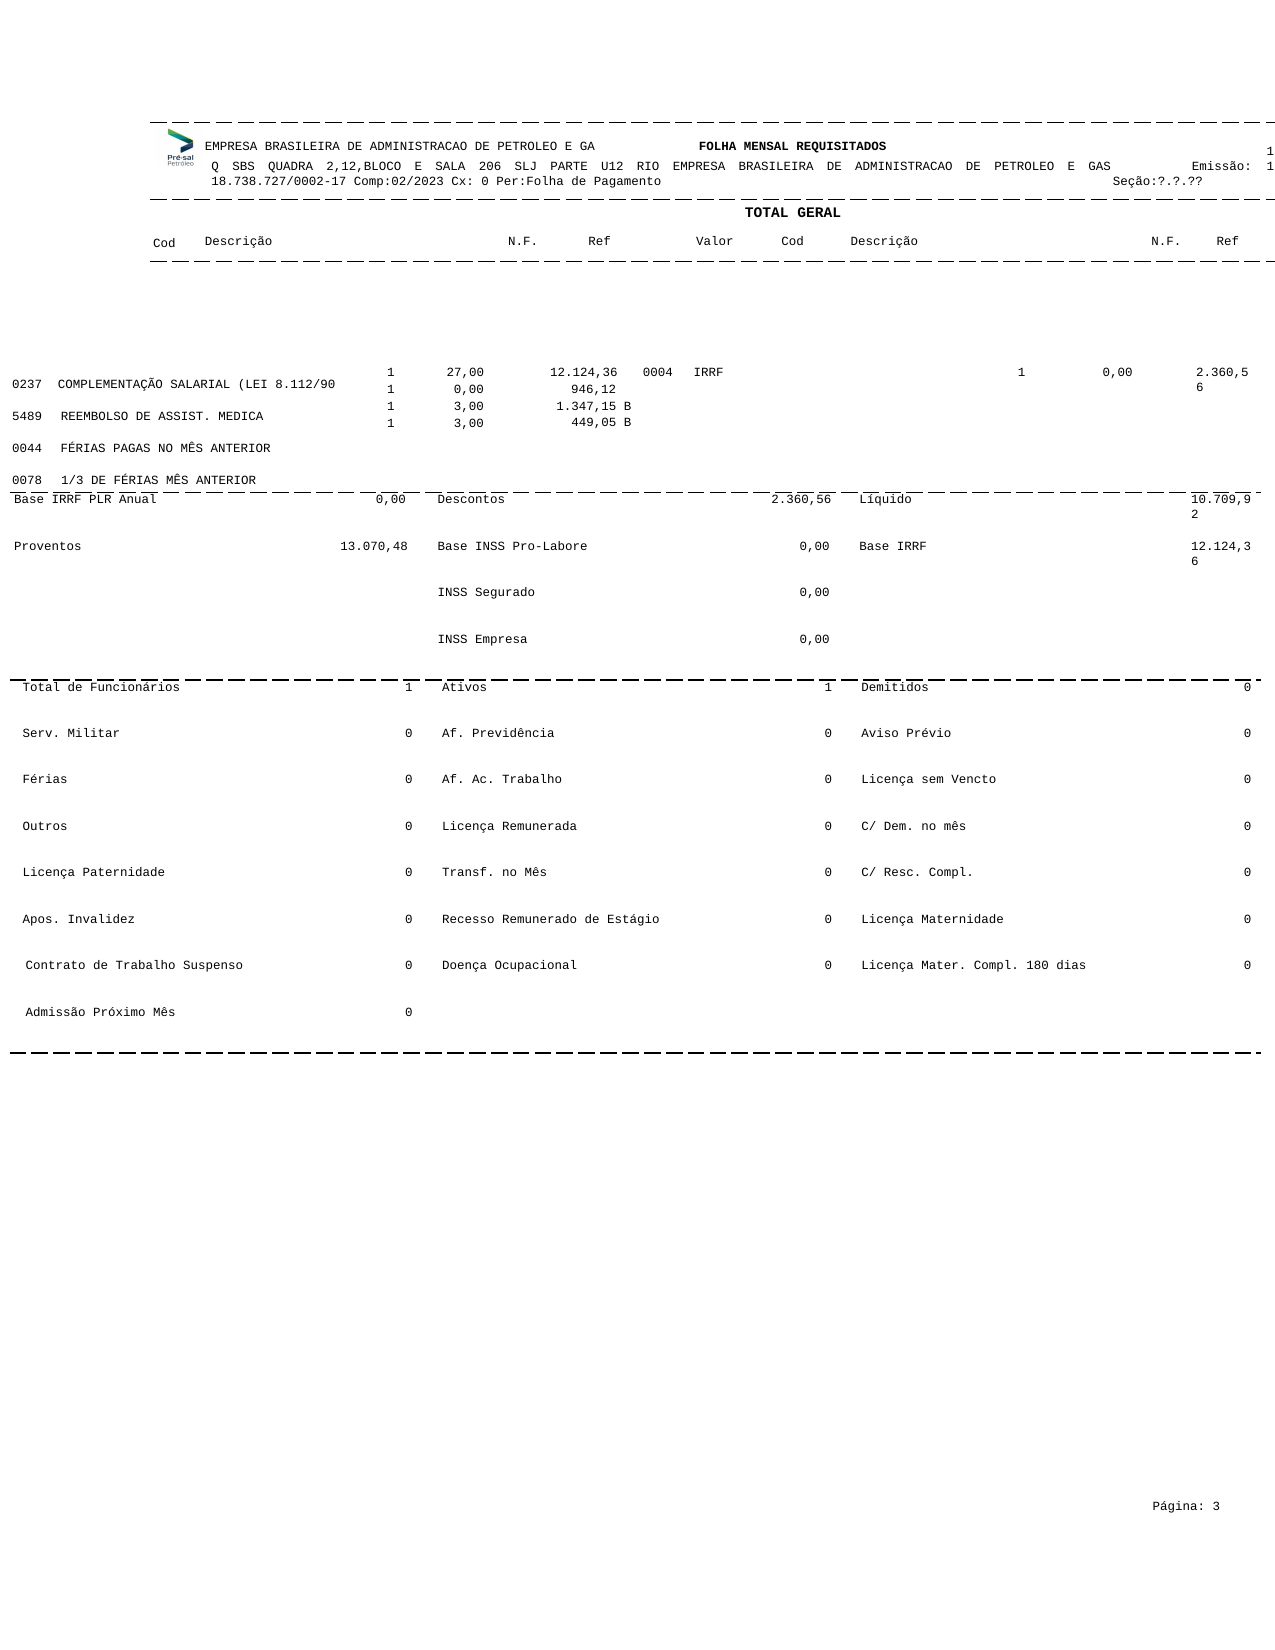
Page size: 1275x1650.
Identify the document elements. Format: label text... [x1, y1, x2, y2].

table_cell TOTAL GERAL Descrição N.F. Ref Valor Cod Descrição [205, 199, 1113, 261]
table_header 2.360,56 [1191, 366, 1261, 492]
table_cell 0 [340, 866, 437, 913]
table_header 0,00 [1103, 366, 1191, 492]
table_header [771, 366, 859, 492]
table_cell N.F. Ref [1113, 199, 1266, 261]
table_cell [693, 820, 771, 866]
table_cell [859, 633, 1102, 679]
table_cell Cod [150, 199, 204, 261]
table_cell [693, 1006, 771, 1052]
table_cell [693, 866, 771, 913]
table_cell [1103, 913, 1191, 959]
table_cell 0 [771, 820, 859, 866]
table_cell [1103, 633, 1191, 679]
table_cell 2.360,56 [771, 492, 859, 540]
table_cell 0,00 [340, 492, 437, 540]
table_cell Ativos [438, 679, 643, 727]
table_header Emissão: Seção:?.?.?? [1113, 122, 1266, 198]
table_cell Total de Funcionários [10, 679, 340, 727]
table_cell [1103, 820, 1191, 866]
table_cell [643, 633, 693, 679]
table_cell Licença Paternidade [10, 866, 340, 913]
table_header 0004 [643, 366, 693, 492]
table_cell [340, 633, 437, 679]
table_cell Licença Remunerada [438, 820, 643, 866]
table_cell [643, 679, 693, 727]
table_cell Doença Ocupacional [438, 959, 693, 1006]
table_cell Apos. Invalidez [10, 913, 340, 959]
table_cell [550, 492, 643, 540]
table_header 1 [859, 366, 1102, 492]
table_cell 0 [340, 727, 437, 773]
table_cell 0,00 [771, 633, 859, 679]
table_header 1 1 1 1 [340, 366, 437, 492]
table_cell [693, 913, 771, 959]
table_cell [340, 586, 437, 633]
table_cell [771, 1006, 859, 1052]
table_header EMPRESA BRASILEIRA DE ADMINISTRACAO DE PETROLEO E GA FOLHA MENSAL REQUISITADOS Q SBS QUADRA 2,12,BLOCO E SALA 206 SLJ PARTE U12 RIO EMPRESA BRASILEIRA DE ADMINISTRACAO DE PETROLEO E GAS 18.738.727/0002-17 Comp:02/2023 Cx: 0 Per:Folha de Pagamento [205, 122, 1113, 198]
table_cell [693, 679, 771, 727]
table_cell [1191, 633, 1261, 679]
table_cell [10, 586, 340, 633]
table_cell Líquido [859, 492, 1102, 540]
table_cell Férias [10, 774, 340, 820]
table_cell 0 [1191, 679, 1261, 727]
table_cell [1103, 540, 1191, 586]
table_cell C/ Resc. Compl. [859, 866, 1102, 913]
table_cell Descontos [438, 492, 550, 540]
table_cell [1103, 727, 1191, 773]
table_cell [10, 633, 340, 679]
table_cell 0 [771, 727, 859, 773]
table_header 12.124,36 946,12 1.347,15 B 449,05 B [550, 366, 643, 492]
table_cell [1103, 586, 1191, 633]
table_cell [693, 633, 771, 679]
table_cell Transf. no Mês [438, 866, 643, 913]
table_cell Admissão Próximo Mês [10, 1006, 340, 1052]
table_cell [643, 727, 693, 773]
table_cell [1103, 866, 1191, 913]
table_cell [693, 959, 771, 1006]
table_cell Demitidos [859, 679, 1102, 727]
table_cell [1103, 679, 1191, 727]
table_cell 1 [340, 679, 437, 727]
table_cell 0 [340, 1006, 437, 1052]
table_cell INSS Segurado [438, 586, 643, 633]
table_cell Base INSS Pro-Labore [438, 540, 643, 586]
table_cell [1191, 1006, 1261, 1052]
table_cell 12.124,36 [1191, 540, 1261, 586]
table_cell 0,00 [771, 540, 859, 586]
table_cell Af. Previdência [438, 727, 643, 773]
table_cell 10.709,92 [1191, 492, 1261, 540]
table_cell 13.070,48 [340, 540, 437, 586]
table_cell [693, 727, 771, 773]
table_header IRRF [693, 366, 771, 492]
table_cell [859, 586, 1102, 633]
table_cell Af. Ac. Trabalho [438, 774, 643, 820]
table_cell [693, 774, 771, 820]
table_cell C/ Dem. no mês [859, 820, 1102, 866]
table_cell 1 [771, 679, 859, 727]
table_cell 0 [771, 913, 859, 959]
table_cell 0 [1191, 727, 1261, 773]
table_cell 0,00 [771, 586, 859, 633]
table_cell [643, 866, 693, 913]
table_cell 0 [340, 913, 437, 959]
table_cell [643, 820, 693, 866]
table_cell [859, 1006, 1102, 1052]
table_cell 0 [1191, 820, 1261, 866]
table_cell [1103, 959, 1191, 1006]
table_cell [438, 1006, 693, 1052]
table_cell 0 [771, 774, 859, 820]
table_cell [643, 492, 693, 540]
table_cell [643, 540, 693, 586]
table_cell Recesso Remunerado de Estágio [438, 913, 693, 959]
table_cell [643, 774, 693, 820]
table_cell Proventos [10, 540, 340, 586]
table_cell 0 [340, 774, 437, 820]
table_cell Base IRRF PLR Anual [10, 492, 340, 540]
table_cell [1103, 1006, 1191, 1052]
table_cell Contrato de Trabalho Suspenso [10, 959, 340, 1006]
table_cell Licença Mater. Compl. 180 dias [859, 959, 1102, 1006]
table_cell 0 [1191, 774, 1261, 820]
table_cell 0 [1191, 866, 1261, 913]
table_cell 0 [771, 866, 859, 913]
table_cell 0 [1191, 913, 1261, 959]
table_cell [1103, 774, 1191, 820]
table_cell [1103, 492, 1191, 540]
table_header 0237 COMPLEMENTAÇÃO SALARIAL (LEI 8.112/90 5489 REEMBOLSO DE ASSIST. MEDICA 0044 FÉRIAS PAGAS NO MÊS ANTERIOR 0078 1/3 DE FÉRIAS MÊS ANTERIOR [10, 366, 340, 492]
table_cell Licença Maternidade [859, 913, 1102, 959]
table_cell [693, 492, 771, 540]
table_cell [693, 540, 771, 586]
table_cell Valor [1266, 200, 1275, 261]
table_cell Outros [10, 820, 340, 866]
table_cell INSS Empresa [438, 633, 643, 679]
table_cell [1191, 586, 1261, 633]
table_header 27,00 0,00 3,00 3,00 [438, 366, 550, 492]
table_cell 0 [1191, 959, 1261, 1006]
table_cell Base IRRF [859, 540, 1102, 586]
table_cell 0 [340, 820, 437, 866]
table_cell [643, 586, 693, 633]
table_cell 0 [340, 959, 437, 1006]
table_cell [693, 586, 771, 633]
table_cell 0 [771, 959, 859, 1006]
table_cell Aviso Prévio [859, 727, 1102, 773]
table_header [150, 122, 204, 198]
table_cell Serv. Militar [10, 727, 340, 773]
table_cell Licença sem Vencto [859, 774, 1102, 820]
